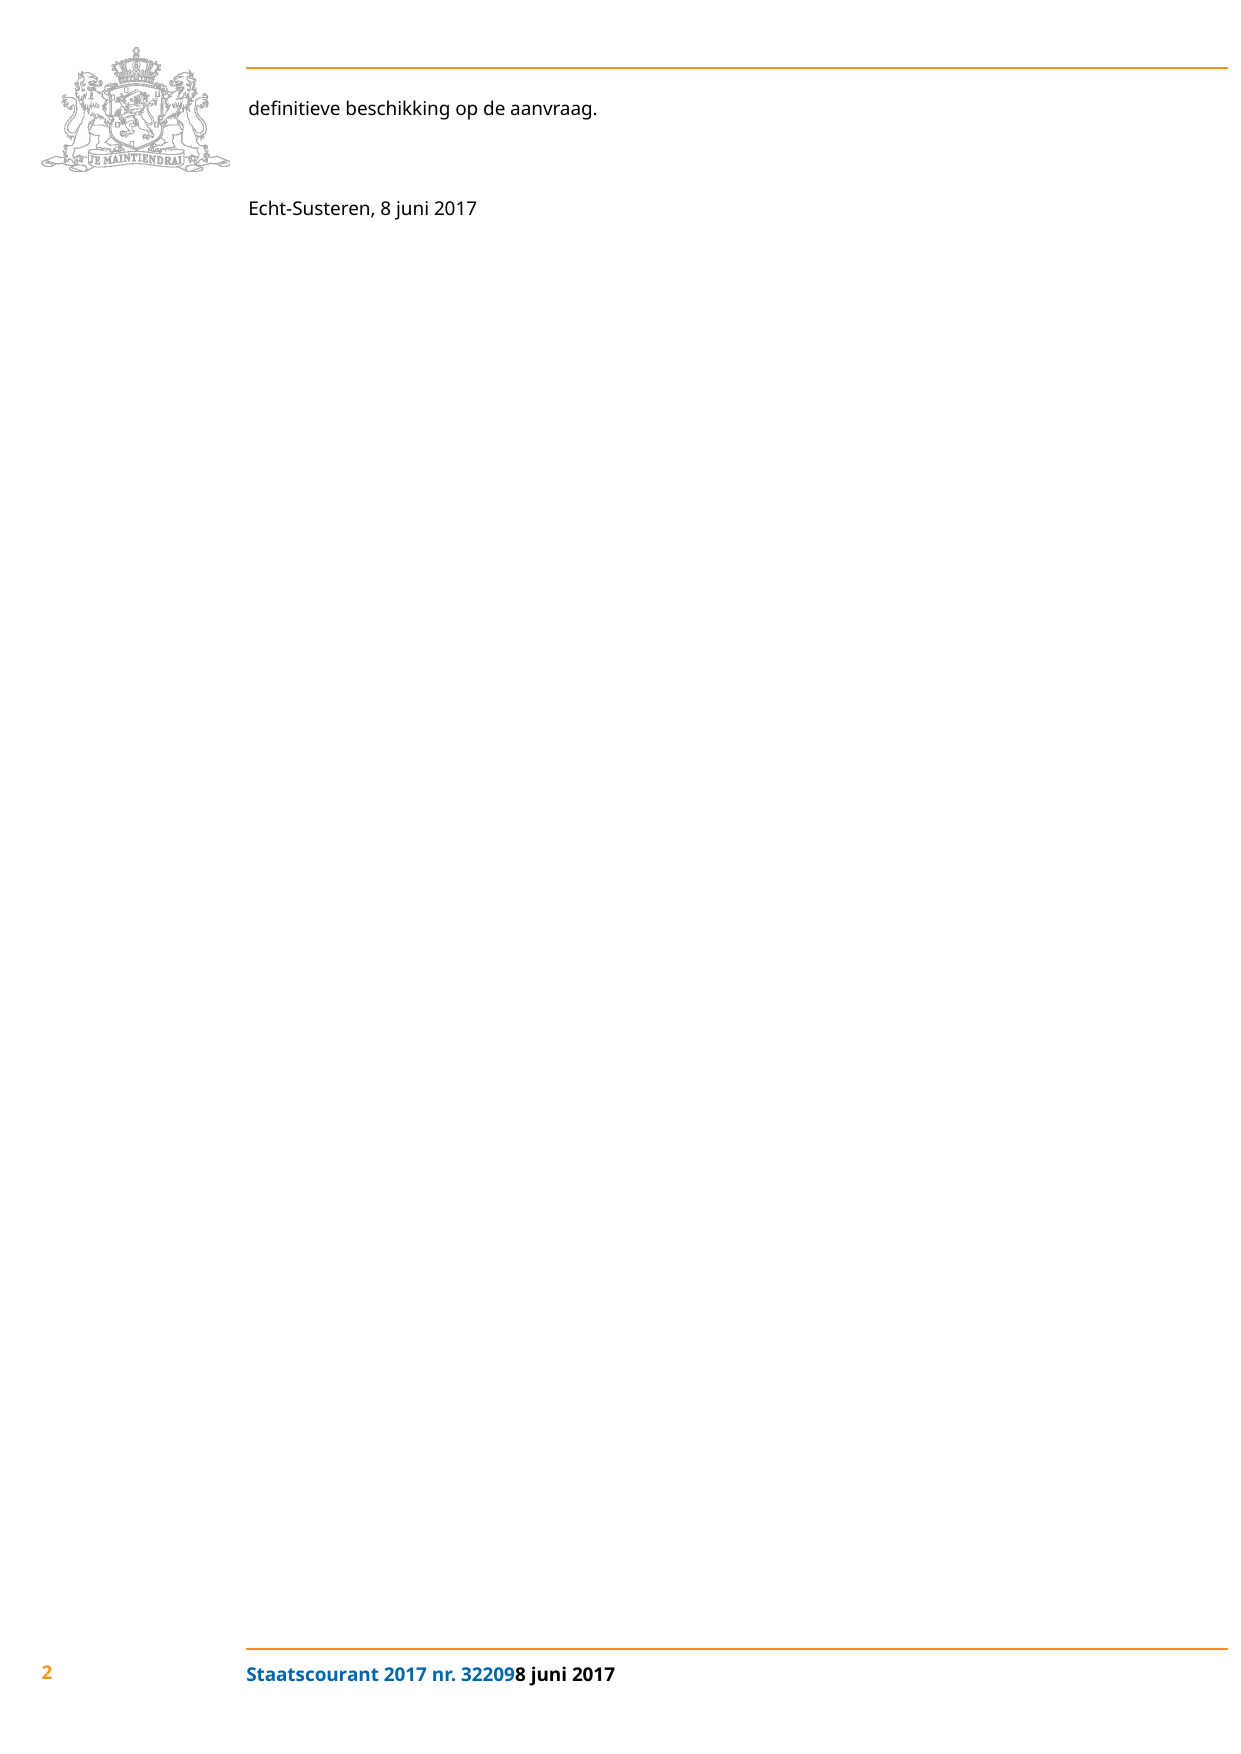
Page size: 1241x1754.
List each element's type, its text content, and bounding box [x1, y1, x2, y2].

text Echt-Susteren, 8 juni 2017 [248, 196, 1152, 221]
picture [41, 47, 231, 172]
text definitieve beschikking op de aanvraag. [248, 95, 1152, 121]
